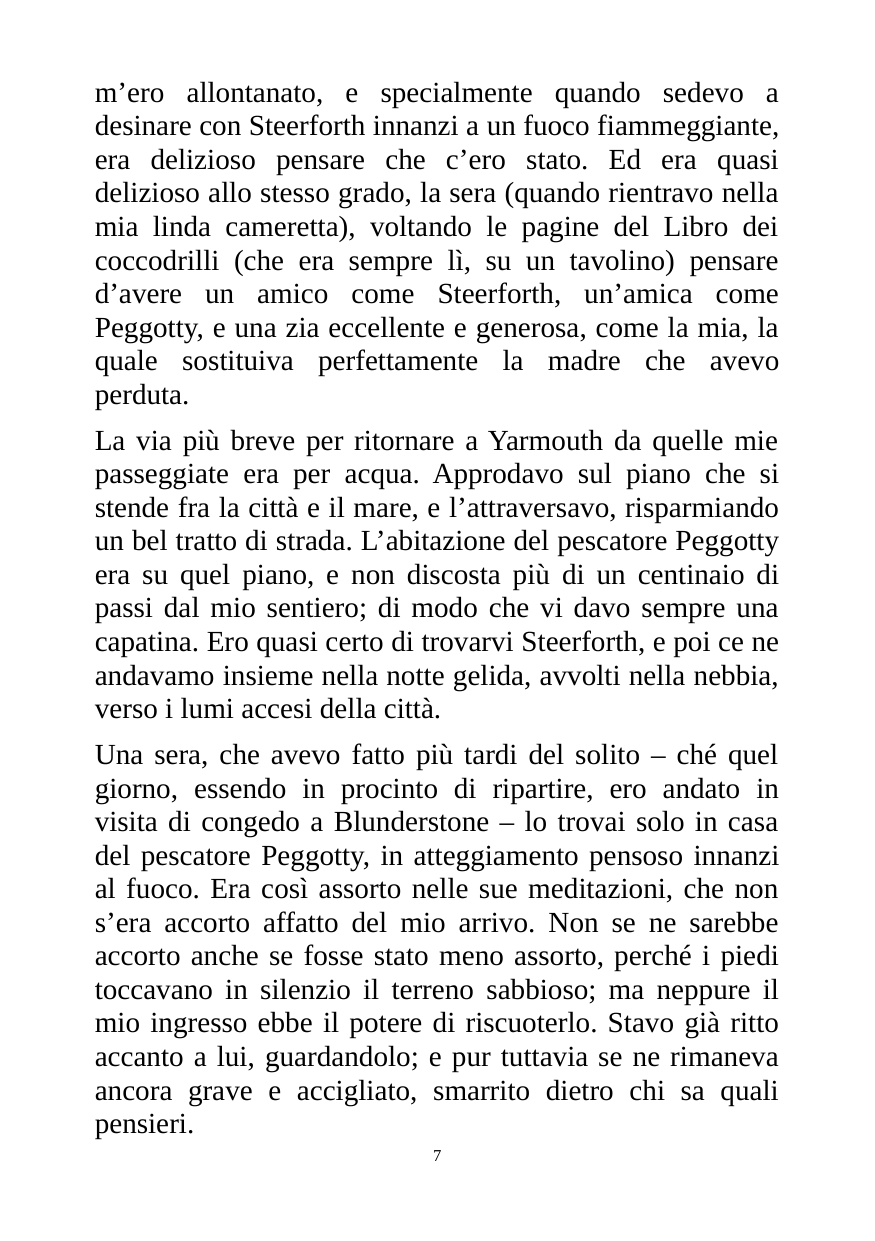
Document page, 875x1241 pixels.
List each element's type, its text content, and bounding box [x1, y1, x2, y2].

text m’ero allontanato, e specialmente quando sedevo a desinare con Steerforth innanzi a un fuoco fiammeggiante, era delizioso pensare che c’ero stato. Ed era quasi delizioso allo stesso grado, la sera (quando rientravo nella mia linda cameretta), voltando le pagine del Libro dei coccodrilli (che era sempre lì, su un tavolino) pensare d’avere un amico come Steerforth, un’amica come Peggotty, e una zia eccellente e generosa, come la mia, la quale sostituiva perfettamente la madre che avevo perduta. [94, 75, 779, 410]
text Una sera, che avevo fatto più tardi del solito – ché quel giorno, essendo in procinto di ripartire, ero andato in visita di congedo a Blunderstone – lo trovai solo in casa del pescatore Peggotty, in atteggiamento pensoso innanzi al fuoco. Era così assorto nelle sue meditazioni, che non s’era accorto affatto del mio arrivo. Non se ne sarebbe accorto anche se fosse stato meno assorto, perché i piedi toccavano in silenzio il terreno sabbioso; ma neppure il mio ingresso ebbe il potere di riscuoterlo. Stavo già ritto accanto a lui, guardandolo; e pur tuttavia se ne rimaneva ancora grave e accigliato, smarrito dietro chi sa quali pensieri. [94, 737, 779, 1140]
text La via più breve per ritornare a Yarmouth da quelle mie passeggiate era per acqua. Approdavo sul piano che si stende fra la città e il mare, e l’attraversavo, risparmiando un bel tratto di strada. L’abitazione del pescatore Peggotty era su quel piano, e non discosta più di un centinaio di passi dal mio sentiero; di modo che vi davo sempre una capatina. Ero quasi certo di trovarvi Steerforth, e poi ce ne andavamo insieme nella notte gelida, avvolti nella nebbia, verso i lumi accesi della città. [94, 423, 779, 725]
